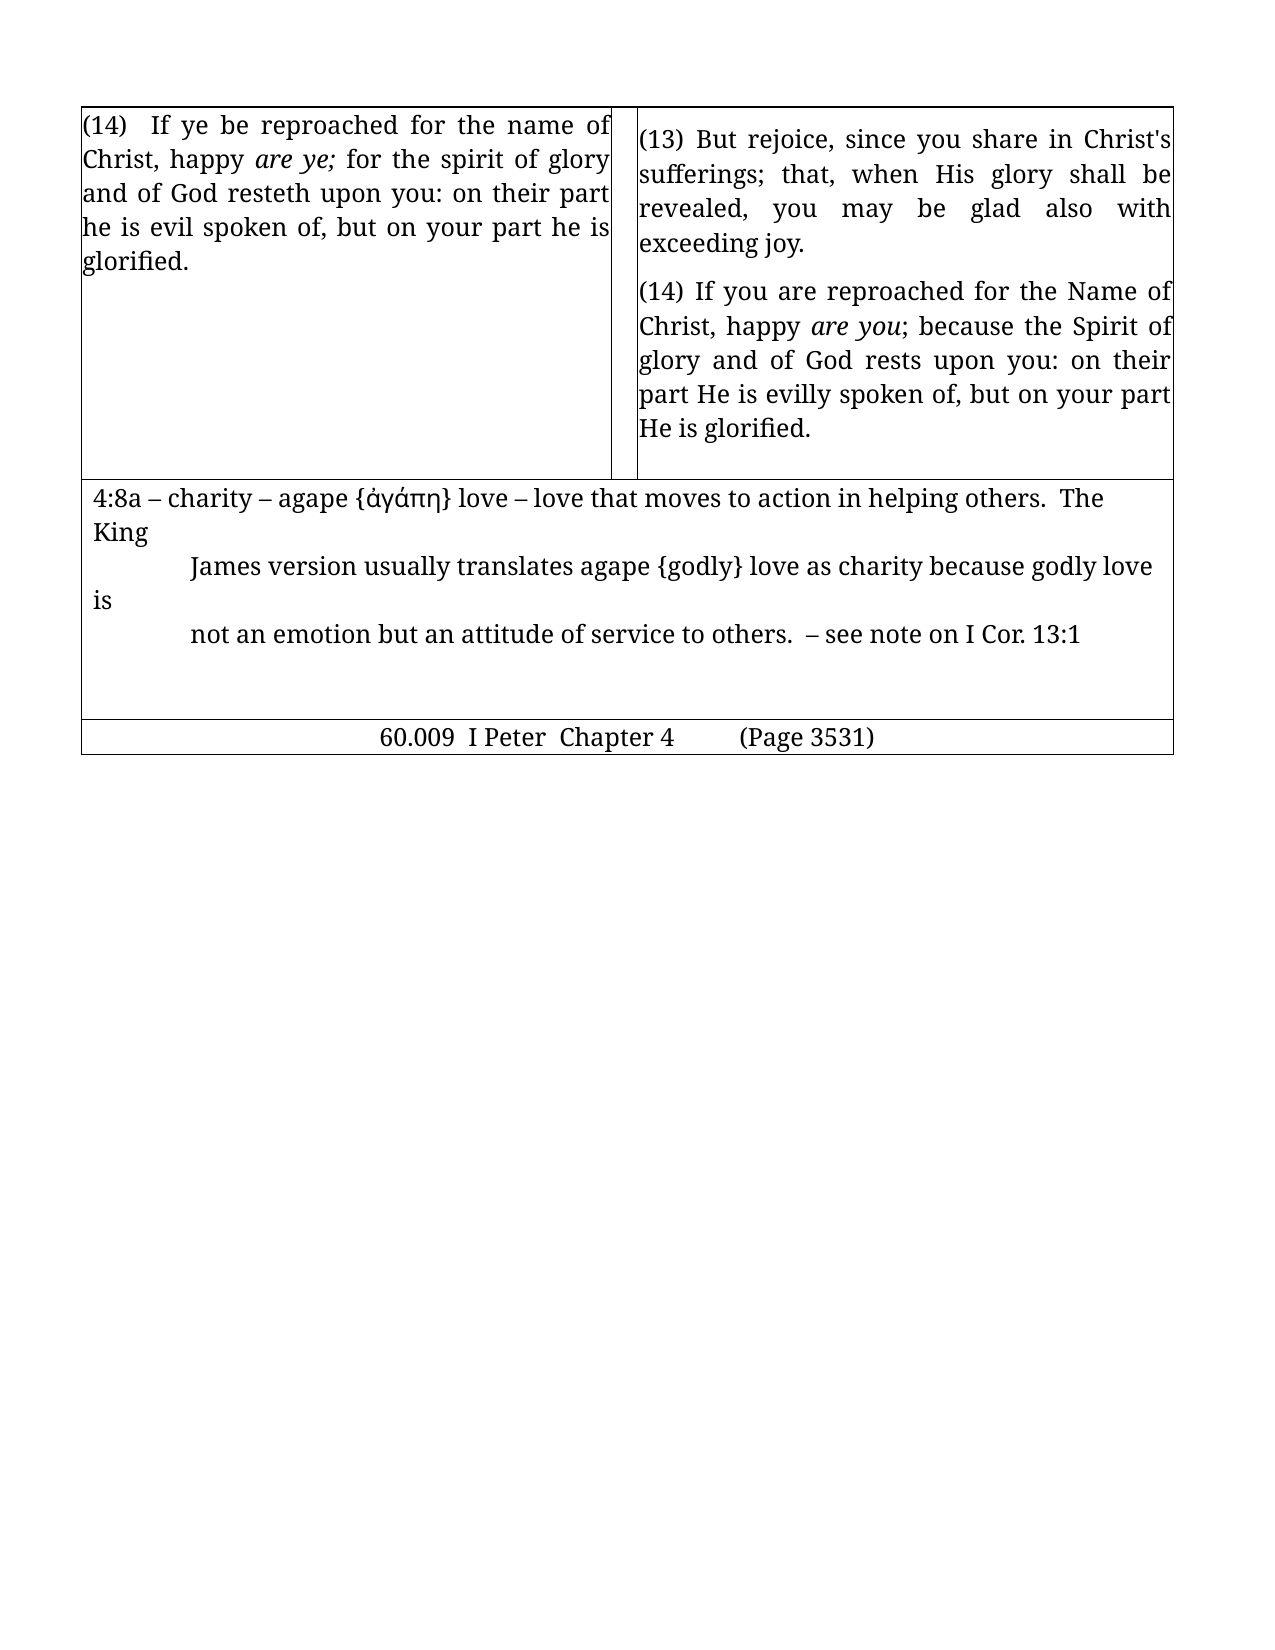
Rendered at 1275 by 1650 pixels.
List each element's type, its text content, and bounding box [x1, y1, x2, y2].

table_cell (13) But rejoice, since you share in Christ's sufferings; that, when His glory shall be revealed, you may be glad also with exceeding joy. (14) If you are reproached for the Name of Christ, happy are you; because the Spirit of glory and of God rests upon you: on their part He is evilly spoken of, but on your part He is glorified. [638, 108, 1173, 479]
table_cell (14) If ye be reproached for the name of Christ, happy are ye; for the spirit of glory and of God resteth upon you: on their part he is evil spoken of, but on your part he is glorified. [82, 108, 611, 479]
table_cell 60.009 I Peter Chapter 4 (Page 3531) [82, 720, 1173, 754]
table_cell 4:8a – charity – agape {ἀγάπη} love – love that moves to action in helping others. The King James version usually translates agape {godly} love as charity because godly love is not an emotion but an attitude of service to others. – see note on I Cor. 13:1 [82, 480, 1173, 719]
table_cell [612, 108, 637, 479]
